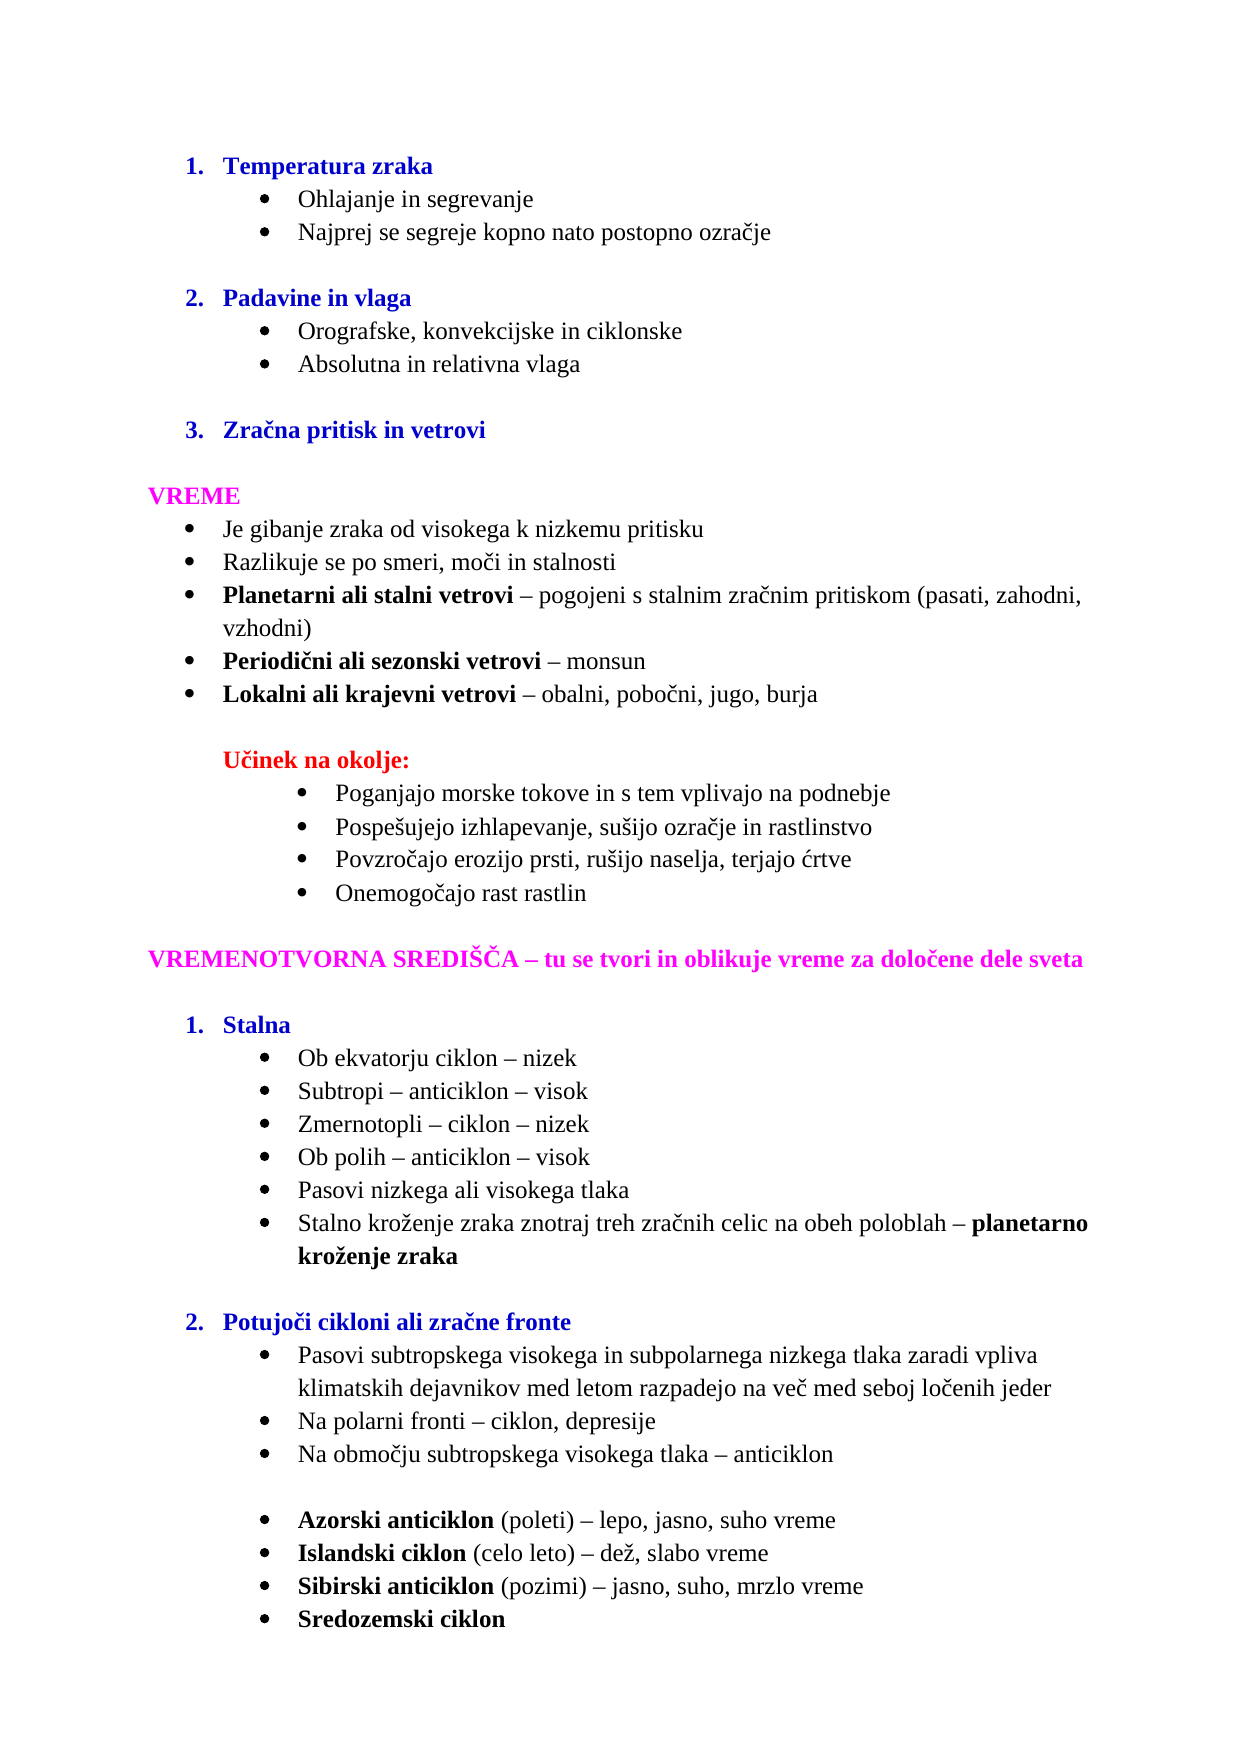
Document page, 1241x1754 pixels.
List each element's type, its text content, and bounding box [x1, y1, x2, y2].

list Pasovi subtropskega visokega in subpolarnega nizkega tlaka zaradi vpliva klimatskih dejavnikov med letom razpadejo na več med seboj ločenih jeder [260, 1340, 1092, 1402]
list Zračna pritisk in vetrovi [185, 415, 1092, 444]
list Potujoči cikloni ali zračne fronte [185, 1307, 1092, 1336]
list VREME [148, 481, 1092, 510]
list Islandski ciklon (celo leto) – dež, slabo vreme [260, 1538, 1092, 1567]
list Padavine in vlaga [185, 283, 1092, 312]
list Temperatura zraka [185, 151, 1092, 180]
list Zmernotopli – ciklon – nizek [260, 1109, 1092, 1137]
list Subtropi – anticiklon – visok [260, 1076, 1092, 1104]
list Periodični ali sezonski vetrovi – monsun [185, 646, 1092, 675]
list Pospešujejo izhlapevanje, sušijo ozračje in rastlinstvo [298, 812, 1092, 840]
list Stalno kroženje zraka znotraj treh zračnih celic na obeh poloblah – planetarno kroženje zraka [260, 1208, 1092, 1269]
list Absolutna in relativna vlaga [260, 349, 1092, 378]
list Povzročajo erozijo prsti, rušijo naselja, terjajo ćrtve [298, 844, 1092, 873]
list Orografske, konvekcijske in ciklonske [260, 316, 1092, 345]
list VREMENOTVORNA SREDIŠČA – tu se tvori in oblikuje vreme za določene dele sveta [148, 944, 1092, 972]
list Lokalni ali krajevni vetrovi – obalni, pobočni, jugo, burja [185, 679, 1092, 708]
list Najprej se segreje kopno nato postopno ozračje [260, 217, 1092, 246]
list Ob polih – anticiklon – visok [260, 1142, 1092, 1171]
list Učinek na okolje: [223, 746, 1092, 774]
list Stalna [185, 1010, 1092, 1038]
list Na polarni fronti – ciklon, depresije [260, 1406, 1092, 1435]
list Ob ekvatorju ciklon – nizek [260, 1043, 1092, 1071]
list Sredozemski ciklon [260, 1604, 1092, 1633]
list Azorski anticiklon (poleti) – lepo, jasno, suho vreme [260, 1505, 1092, 1534]
list Je gibanje zraka od visokega k nizkemu pritisku [185, 514, 1092, 543]
list Razlikuje se po smeri, moči in stalnosti [185, 547, 1092, 576]
list Ohlajanje in segrevanje [260, 184, 1092, 213]
list Na območju subtropskega visokega tlaka – anticiklon [260, 1439, 1092, 1468]
list Sibirski anticiklon (pozimi) – jasno, suho, mrzlo vreme [260, 1571, 1092, 1600]
list Onemogočajo rast rastlin [298, 878, 1092, 906]
list Pasovi nizkega ali visokega tlaka [260, 1175, 1092, 1203]
list Poganjajo morske tokove in s tem vplivajo na podnebje [298, 778, 1092, 807]
list Planetarni ali stalni vetrovi – pogojeni s stalnim zračnim pritiskom (pasati, zahodni, vzhodni) [185, 580, 1092, 642]
